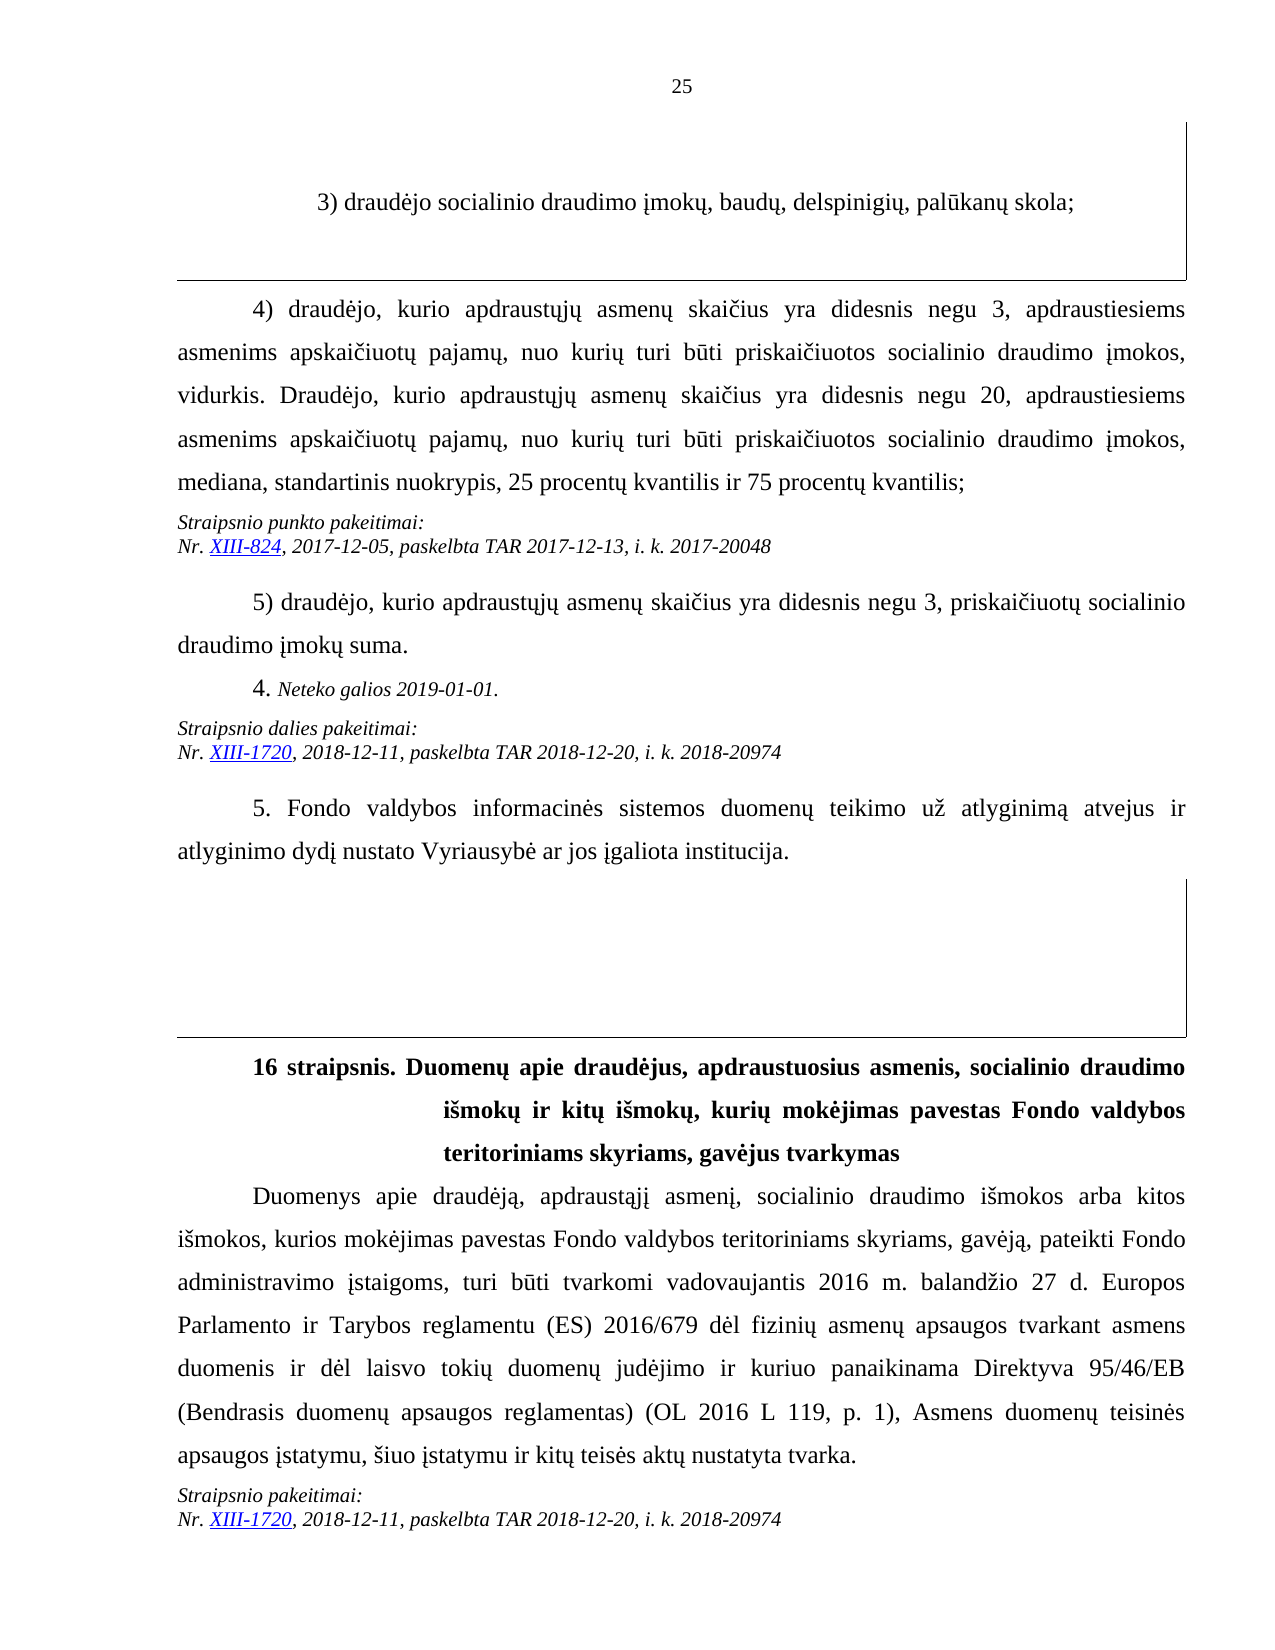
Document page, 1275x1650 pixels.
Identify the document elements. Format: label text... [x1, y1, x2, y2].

text Nr. XIII-824, 2017-12-05, paskelbta TAR 2017-12-13, i. k. 2017-20048 [177, 534, 1186, 558]
text 4) draudėjo, kurio apdraustųjų asmenų skaičius yra didesnis negu 3, apdraustiesiems asmenims apskaičiuotų pajamų, nuo kurių turi būti priskaičiuotos socialinio draudimo įmokos, vidurkis. Draudėjo, kurio apdraustųjų asmenų skaičius yra didesnis negu 20, apdraustiesiems asmenims apskaičiuotų pajamų, nuo kurių turi būti priskaičiuotos socialinio draudimo įmokos, mediana, standartinis nuokrypis, 25 procentų kvantilis ir 75 procentų kvantilis; [177, 294, 1186, 496]
text Nr. XIII-1720, 2018-12-11, paskelbta TAR 2018-12-20, i. k. 2018-20974 [177, 740, 1186, 764]
text 5) draudėjo, kurio apdraustųjų asmenų skaičius yra didesnis negu 3, priskaičiuotų socialinio draudimo įmokų suma. [177, 587, 1186, 659]
text 3) draudėjo socialinio draudimo įmokų, baudų, delspinigių, palūkanų skola; [177, 122, 1186, 280]
text Straipsnio dalies pakeitimai: [177, 716, 1186, 740]
text Straipsnio pakeitimai: [177, 1483, 1186, 1507]
text Straipsnio punkto pakeitimai: [177, 510, 1186, 534]
text 5. Fondo valdybos informacinės sistemos duomenų teikimo už atlyginimą atvejus ir atlyginimo dydį nustato Vyriausybė ar jos įgaliota institucija. [177, 793, 1186, 865]
text Duomenys apie draudėją, apdraustąjį asmenį, socialinio draudimo išmokos arba kitos išmokos, kurios mokėjimas pavestas Fondo valdybos teritoriniams skyriams, gavėją, pateikti Fondo administravimo įstaigoms, turi būti tvarkomi vadovaujantis 2016 m. balandžio 27 d. Europos Parlamento ir Tarybos reglamentu (ES) 2016/679 dėl fizinių asmenų apsaugos tvarkant asmens duomenis ir dėl laisvo tokių duomenų judėjimo ir kuriuo panaikinama Direktyva 95/46/EB (Bendrasis duomenų apsaugos reglamentas) (OL 2016 L 119, p. 1), Asmens duomenų teisinės apsaugos įstatymu, šiuo įstatymu ir kitų teisės aktų nustatyta tvarka. [177, 1181, 1186, 1468]
text 16 straipsnis. Duomenų apie draudėjus, apdraustuosius asmenis, socialinio draudimo išmokų ir kitų išmokų, kurių mokėjimas pavestas Fondo valdybos teritoriniams skyriams, gavėjus tvarkymas [252, 1052, 1186, 1167]
text Nr. XIII-1720, 2018-12-11, paskelbta TAR 2018-12-20, i. k. 2018-20974 [177, 1507, 1186, 1531]
text 4. Neteko galios 2019-01-01. [177, 673, 1186, 702]
